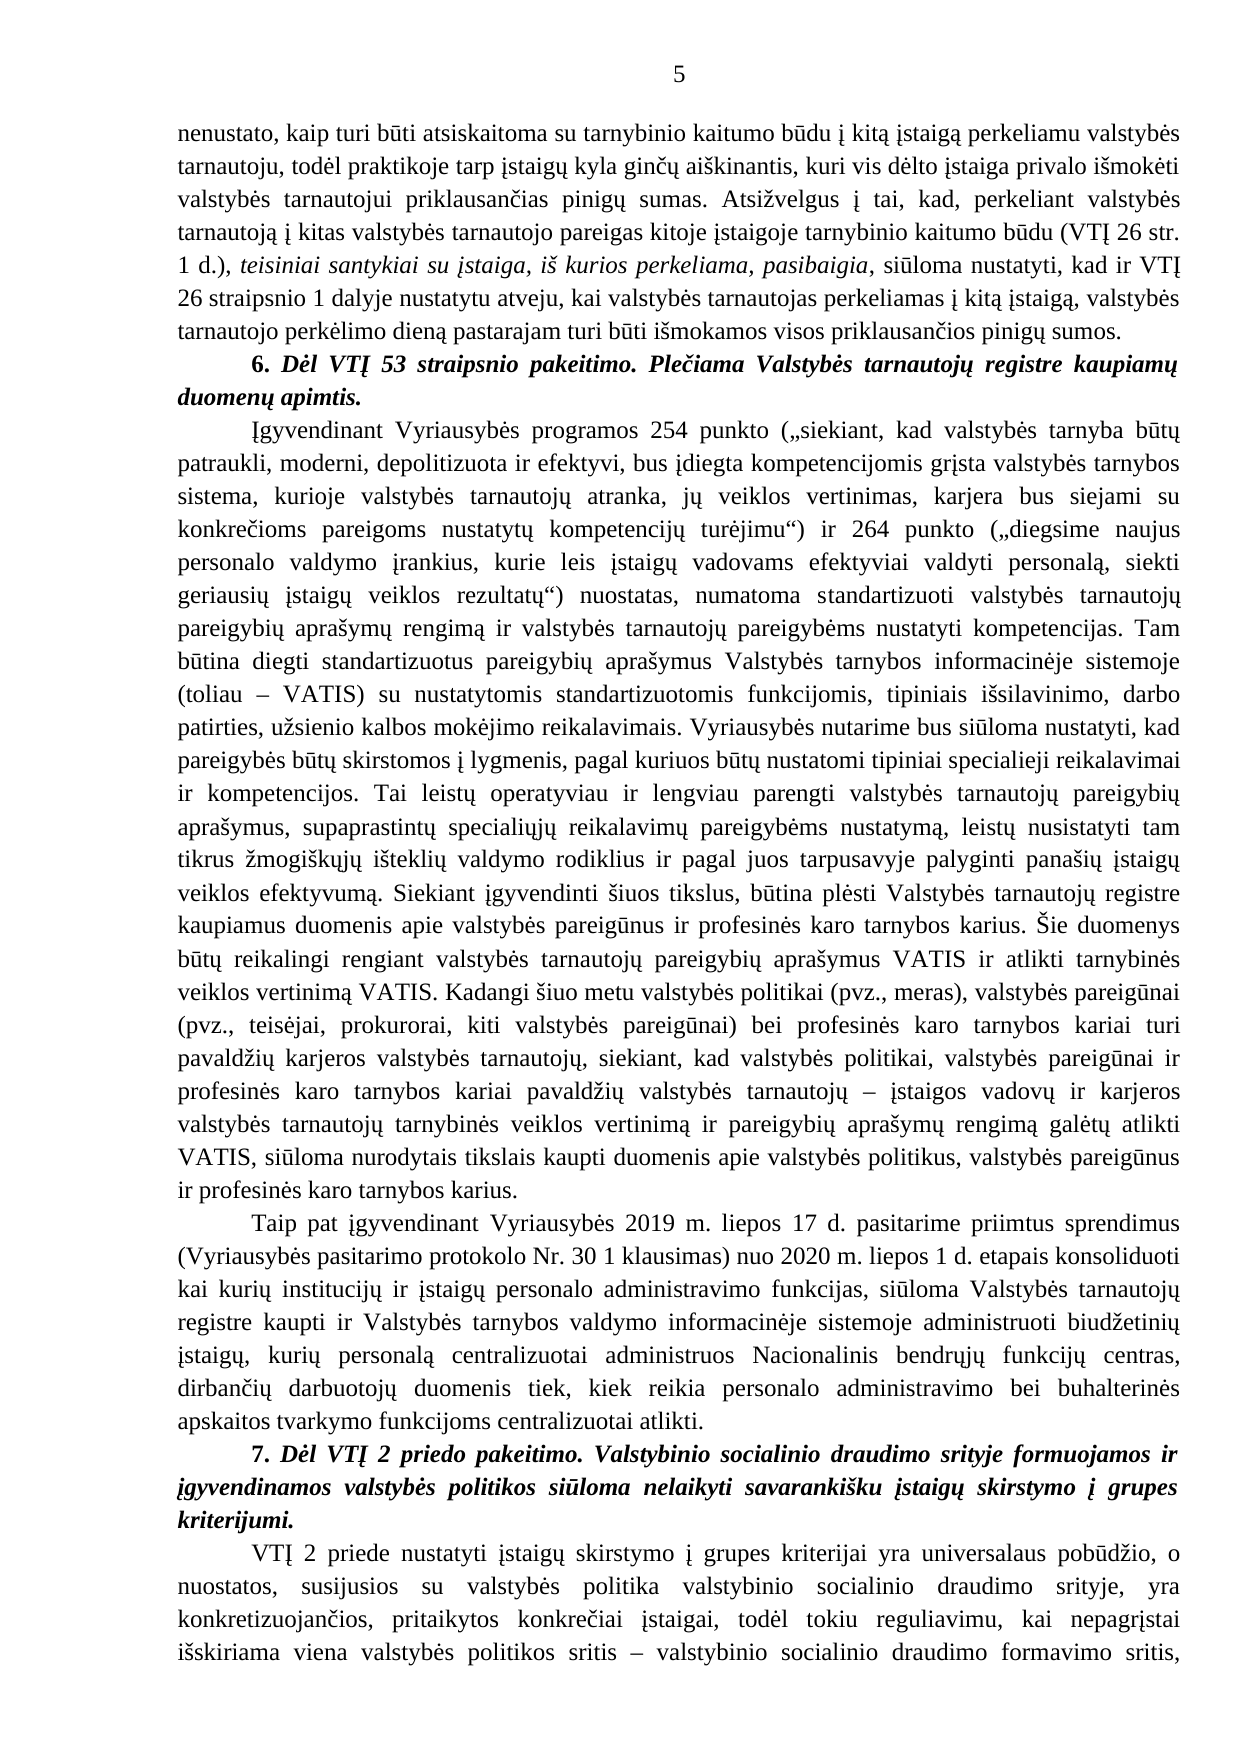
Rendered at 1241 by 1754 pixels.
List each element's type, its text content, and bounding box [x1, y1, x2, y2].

text Įgyvendinant Vyriausybės programos 254 punkto („siekiant, kad valstybės tarnyba būtų patraukli, moderni, depolitizuota ir efektyvi, bus įdiegta kompetencijomis grįsta valstybės tarnybos sistema, kurioje valstybės tarnautojų atranka, jų veiklos vertinimas, karjera bus siejami su konkrečioms pareigoms nustatytų kompetencijų turėjimu“) ir 264 punkto („diegsime naujus personalo valdymo įrankius, kurie leis įstaigų vadovams efektyviai valdyti personalą, siekti geriausių įstaigų veiklos rezultatų“) nuostatas, numatoma standartizuoti valstybės tarnautojų pareigybių aprašymų rengimą ir valstybės tarnautojų pareigybėms nustatyti kompetencijas. Tam būtina diegti standartizuotus pareigybių aprašymus Valstybės tarnybos informacinėje sistemoje (toliau – VATIS) su nustatytomis standartizuotomis funkcijomis, tipiniais išsilavinimo, darbo patirties, užsienio kalbos mokėjimo reikalavimais. Vyriausybės nutarime bus siūloma nustatyti, kad pareigybės būtų skirstomos į lygmenis, pagal kuriuos būtų nustatomi tipiniai specialieji reikalavimai ir kompetencijos. Tai leistų operatyviau ir lengviau parengti valstybės tarnautojų pareigybių aprašymus, supaprastintų specialiųjų reikalavimų pareigybėms nustatymą, leistų nusistatyti tam tikrus žmogiškųjų išteklių valdymo rodiklius ir pagal juos tarpusavyje palyginti panašių įstaigų veiklos efektyvumą. Siekiant įgyvendinti šiuos tikslus, būtina plėsti Valstybės tarnautojų registre kaupiamus duomenis apie valstybės pareigūnus ir profesinės karo tarnybos karius. Šie duomenys būtų reikalingi rengiant valstybės tarnautojų pareigybių aprašymus VATIS ir atlikti tarnybinės veiklos vertinimą VATIS. Kadangi šiuo metu valstybės politikai (pvz., meras), valstybės pareigūnai (pvz., teisėjai, prokurorai, kiti valstybės pareigūnai) bei profesinės karo tarnybos kariai turi pavaldžių karjeros valstybės tarnautojų, siekiant, kad valstybės politikai, valstybės pareigūnai ir profesinės karo tarnybos kariai pavaldžių valstybės tarnautojų – įstaigos vadovų ir karjeros valstybės tarnautojų tarnybinės veiklos vertinimą ir pareigybių aprašymų rengimą galėtų atlikti VATIS, siūloma nurodytais tikslais kaupti duomenis apie valstybės politikus, valstybės pareigūnus ir profesinės karo tarnybos karius. [177, 415, 1181, 1203]
text VTĮ 2 priede nustatyti įstaigų skirstymo į grupes kriterijai yra universalaus pobūdžio, o nuostatos, susijusios su valstybės politika valstybinio socialinio draudimo srityje, yra konkretizuojančios, pritaikytos konkrečiai įstaigai, todėl tokiu reguliavimu, kai nepagrįstai išskiriama viena valstybės politikos sritis – valstybinio socialinio draudimo formavimo sritis, [177, 1538, 1181, 1666]
text 6. Dėl VTĮ 53 straipsnio pakeitimo. Plečiama Valstybės tarnautojų registre kaupiamų duomenų apimtis. [177, 349, 1181, 411]
text nenustato, kaip turi būti atsiskaitoma su tarnybinio kaitumo būdu į kitą įstaigą perkeliamu valstybės tarnautoju, todėl praktikoje tarp įstaigų kyla ginčų aiškinantis, kuri vis dėlto įstaiga privalo išmokėti valstybės tarnautojui priklausančias pinigų sumas. Atsižvelgus į tai, kad, perkeliant valstybės tarnautoją į kitas valstybės tarnautojo pareigas kitoje įstaigoje tarnybinio kaitumo būdu (VTĮ 26 str. 1 d.), teisiniai santykiai su įstaiga, iš kurios perkeliama, pasibaigia, siūloma nustatyti, kad ir VTĮ 26 straipsnio 1 dalyje nustatytu atveju, kai valstybės tarnautojas perkeliamas į kitą įstaigą, valstybės tarnautojo perkėlimo dieną pastarajam turi būti išmokamos visos priklausančios pinigų sumos. [177, 118, 1181, 345]
text 7. Dėl VTĮ 2 priedo pakeitimo. Valstybinio socialinio draudimo srityje formuojamos ir įgyvendinamos valstybės politikos siūloma nelaikyti savarankišku įstaigų skirstymo į grupes kriterijumi. [177, 1439, 1181, 1534]
text Taip pat įgyvendinant Vyriausybės 2019 m. liepos 17 d. pasitarime priimtus sprendimus (Vyriausybės pasitarimo protokolo Nr. 30 1 klausimas) nuo 2020 m. liepos 1 d. etapais konsoliduoti kai kurių institucijų ir įstaigų personalo administravimo funkcijas, siūloma Valstybės tarnautojų registre kaupti ir Valstybės tarnybos valdymo informacinėje sistemoje administruoti biudžetinių įstaigų, kurių personalą centralizuotai administruos Nacionalinis bendrųjų funkcijų centras, dirbančių darbuotojų duomenis tiek, kiek reikia personalo administravimo bei buhalterinės apskaitos tvarkymo funkcijoms centralizuotai atlikti. [177, 1208, 1181, 1435]
